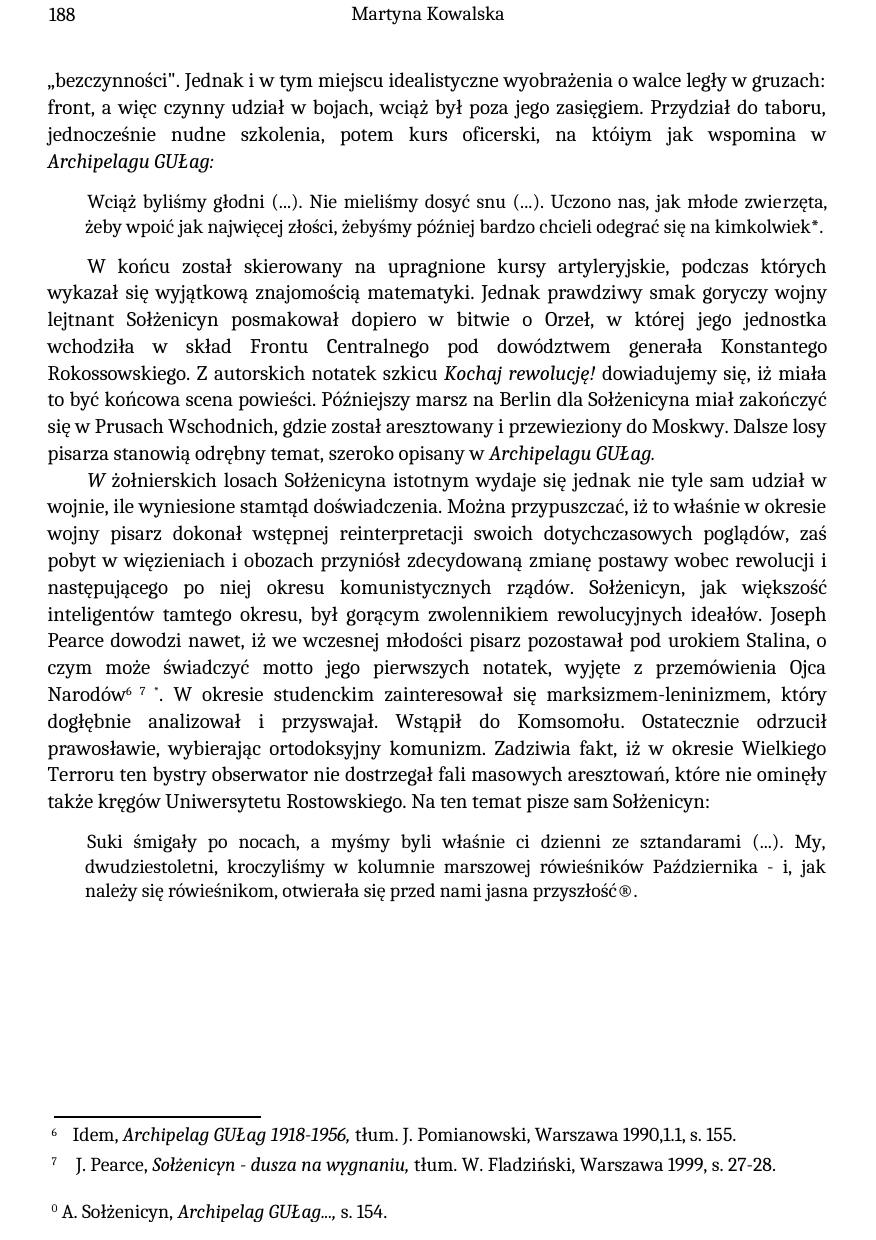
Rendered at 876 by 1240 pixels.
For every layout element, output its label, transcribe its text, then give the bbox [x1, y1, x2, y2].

text Wciąż byliśmy głodni (...). Nie mieliśmy dosyć snu (...). Uczono nas, jak młode zwie­rzęta, żeby wpoić jak najwięcej złości, żebyśmy później bardzo chcieli odegrać się na kimkolwiek*. [85, 191, 827, 238]
text 6 Idem, Archipelag GUŁag 1918-1956, tłum. J. Pomianowski, Warszawa 1990,1.1, s. 155. [51, 1124, 824, 1147]
text 0 A. Sołżenicyn, Archipelag GUŁag..., s. 154. [51, 1200, 824, 1222]
text Suki śmigały po nocach, a myśmy byli właśnie ci dzienni ze sztandarami (...). My, dwudziestoletni, kroczyliśmy w kolumnie marszowej rówieśników Października - i, jak należy się rówieśnikom, otwierała się przed nami jasna przyszłość®. [85, 831, 827, 903]
text W żołnierskich losach Sołżenicyna istotnym wydaje się jednak nie tyle sam udział w wojnie, ile wyniesione stamtąd doświadczenia. Można przypuszczać, iż to właśnie w okresie wojny pisarz dokonał wstępnej reinterpretacji swoich dotychczasowych poglądów, zaś pobyt w więzieniach i obozach przyniósł zde­cydowaną zmianę postawy wobec rewolucji i następującego po niej okresu ko­munistycznych rządów. Sołżenicyn, jak większość inteligentów tamtego okresu, był gorącym zwolennikiem rewolucyjnych ideałów. Joseph Pearce dowodzi na­wet, iż we wczesnej młodości pisarz pozostawał pod urokiem Stalina, o czym może świadczyć motto jego pierwszych notatek, wyjęte z przemówienia Ojca Narodów6 7 *. W okresie studenckim zainteresował się marksizmem-leninizmem, który dogłębnie analizował i przyswajał. Wstąpił do Komsomołu. Ostatecznie odrzucił prawosławie, wybierając ortodoksyjny komunizm. Zadziwia fakt, iż w okresie Wielkiego Terroru ten bystry obserwator nie dostrzegał fali maso­wych aresztowań, które nie ominęły także kręgów Uniwersytetu Rostowskiego. Na ten temat pisze sam Sołżenicyn: [47, 468, 827, 814]
text 7 J. Pearce, Sołżenicyn - dusza na wygnaniu, tłum. W. Fladziński, Warszawa 1999, s. 27-28. [51, 1153, 824, 1176]
text Martyna Kowalska [351, 2, 522, 25]
text 188 [49, 3, 84, 26]
text „bezczynności". Jednak i w tym miejscu idealistyczne wyobrażenia o walce legły w gruzach: front, a więc czynny udział w bojach, wciąż był poza jego zasięgiem. Przydział do taboru, jednocześnie nudne szkolenia, potem kurs oficerski, na któiym jak wspomina w Archipelagu GUŁag: [47, 68, 827, 173]
text W końcu został skierowany na upragnione kursy artyleryjskie, podczas których wykazał się wyjątkową znajomością matematyki. Jednak prawdzi­wy smak goryczy wojny lejtnant Sołżenicyn posmakował dopiero w bitwie o Orzeł, w której jego jednostka wchodziła w skład Frontu Centralnego pod do­wództwem generała Konstantego Rokossowskiego. Z autorskich notatek szki­cu Kochaj rewolucję! dowiadujemy się, iż miała to być końcowa scena powie­ści. Późniejszy marsz na Berlin dla Sołżenicyna miał zakończyć się w Prusach Wschodnich, gdzie został aresztowany i przewieziony do Moskwy. Dalsze losy pisarza stanowią odrębny temat, szeroko opisany w Archipelagu GUŁag. [47, 254, 827, 466]
